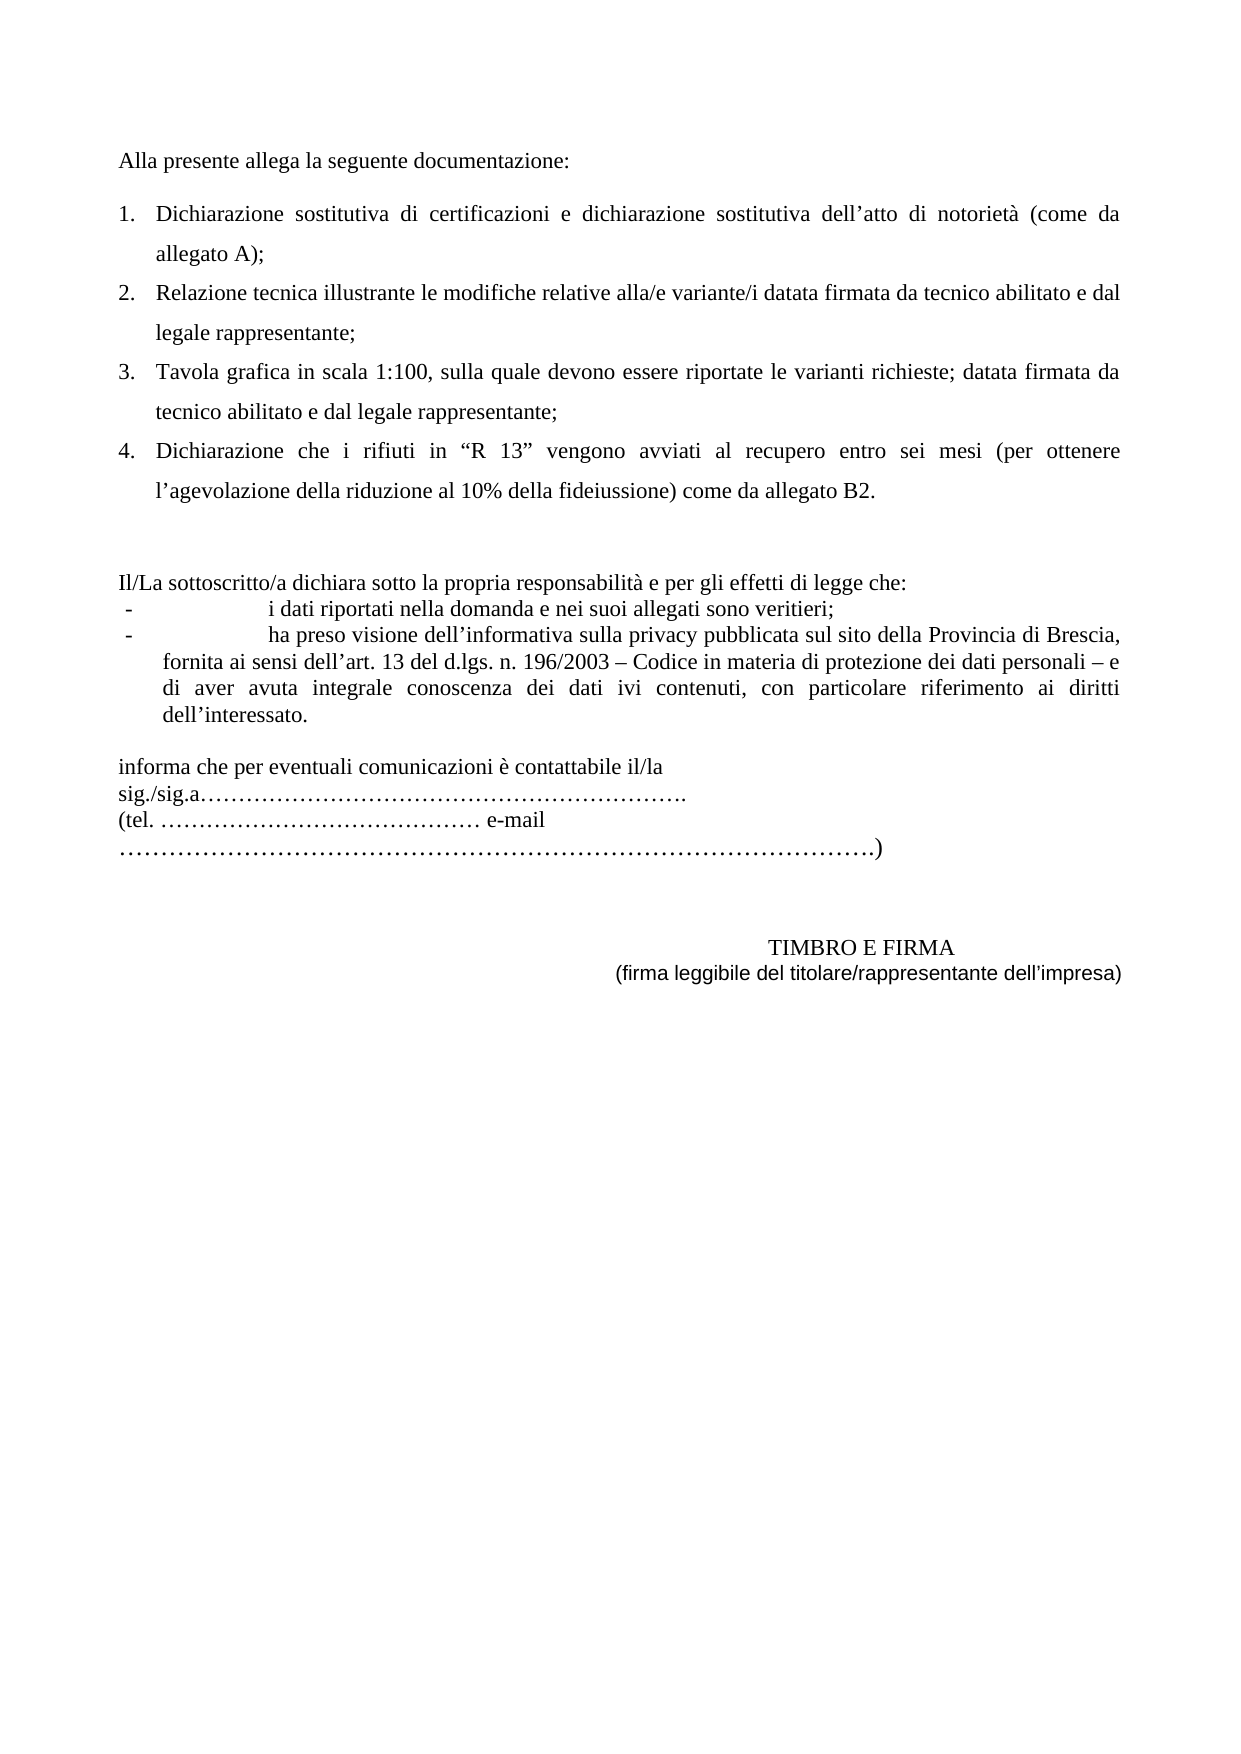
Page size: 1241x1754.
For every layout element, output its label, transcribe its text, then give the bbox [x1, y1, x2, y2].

text (tel. …………………………………… e-mail ……………………………………………………………………………….) [118, 806, 1122, 861]
text TIMBRO E FIRMA [118, 935, 1122, 960]
text Il/La sottoscritto/a dichiara sotto la propria responsabilità e per gli effetti di legge che: [118, 569, 1122, 595]
text (firma leggibile del titolare/rappresentante dell’impresa) [118, 960, 1122, 985]
list Dichiarazione che i rifiuti in “R 13” vengono avviati al recupero entro sei mesi (per ottenere l’agevolazione della riduzione al 10% della fideiussione) come da allegato B2. [118, 437, 1122, 503]
list ha preso visione dell’informativa sulla privacy pubblicata sul sito della Provincia di Brescia, fornita ai sensi dell’art. 13 del d.lgs. n. 196/2003 – Codice in materia di protezione dei dati personali – e di aver avuta integrale conoscenza dei dati ivi contenuti, con particolare riferimento ai diritti dell’interessato. [125, 622, 1122, 727]
list Tavola grafica in scala 1:100, sulla quale devono essere riportate le varianti richieste; datata firmata da tecnico abilitato e dal legale rappresentante; [118, 358, 1122, 424]
text Alla presente allega la seguente documentazione: [118, 148, 1122, 174]
text informa che per eventuali comunicazioni è contattabile il/la sig./sig.a………………………………………………………. [118, 753, 1122, 806]
list Relazione tecnica illustrante le modifiche relative alla/e variante/i datata firmata da tecnico abilitato e dal legale rappresentante; [118, 279, 1122, 345]
list Dichiarazione sostitutiva di certificazioni e dichiarazione sostitutiva dell’atto di notorietà (come da allegato A); [118, 200, 1122, 266]
list i dati riportati nella domanda e nei suoi allegati sono veritieri; [125, 595, 1122, 622]
